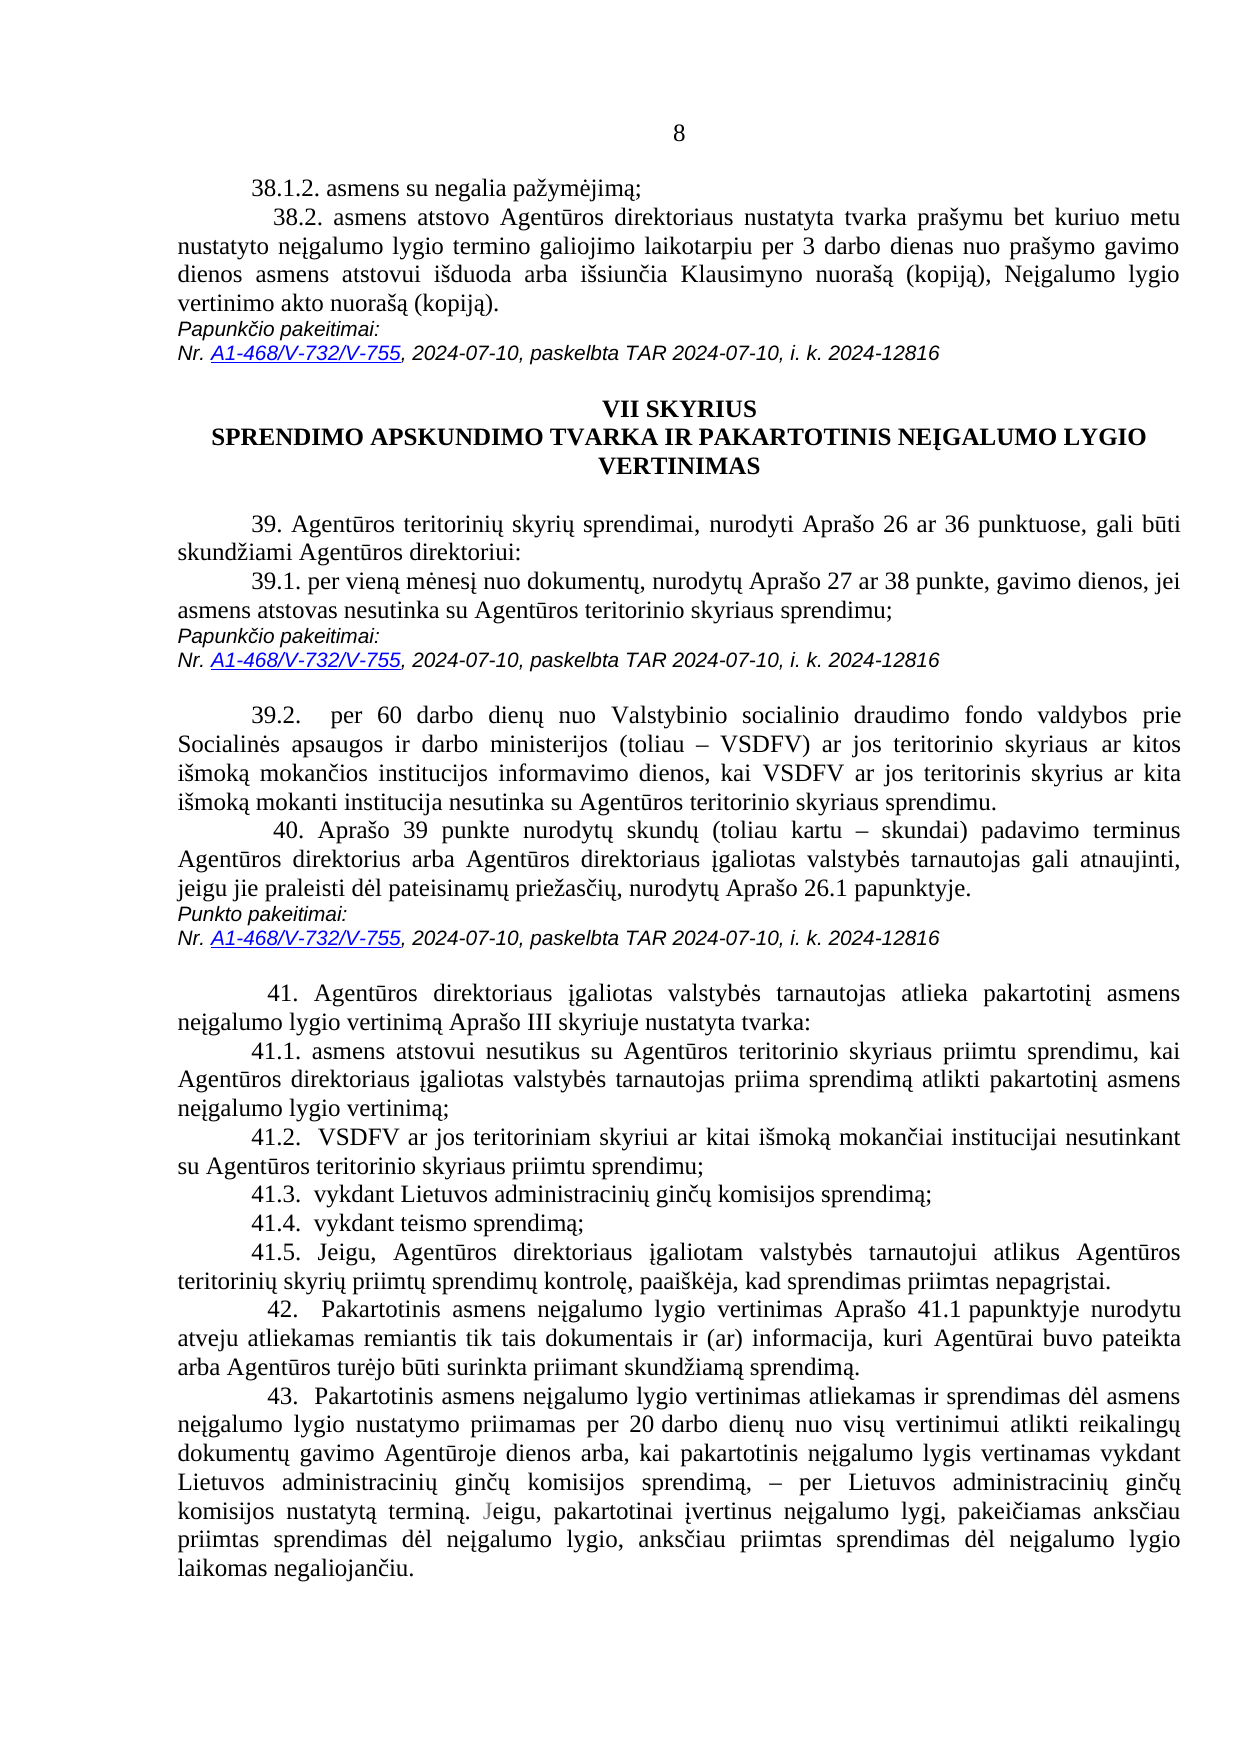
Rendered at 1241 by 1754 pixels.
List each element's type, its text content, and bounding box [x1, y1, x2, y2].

text 39.2. per 60 darbo dienų nuo Valstybinio socialinio draudimo fondo valdybos prie Socialinės apsaugos ir darbo ministerijos (toliau – VSDFV) ar jos teritorinio skyriaus ar kitos išmoką mokančios institucijos informavimo dienos, kai VSDFV ar jos teritorinis skyrius ar kita išmoką mokanti institucija nesutinka su Agentūros teritorinio skyriaus sprendimu. [177, 700, 1181, 815]
text 40. Aprašo 39 punkte nurodytų skundų (toliau kartu – skundai) padavimo terminus Agentūros direktorius arba Agentūros direktoriaus įgaliotas valstybės tarnautojas gali atnaujinti, jeigu jie praleisti dėl pateisinamų priežasčių, nurodytų Aprašo 26.1 papunktyje. [177, 815, 1181, 902]
text 39. Agentūros teritorinių skyrių sprendimai, nurodyti Aprašo 26 ar 36 punktuose, gali būti skundžiami Agentūros direktoriui: [177, 509, 1181, 566]
text Punkto pakeitimai: [177, 902, 1181, 926]
text 39.1. per vieną mėnesį nuo dokumentų, nurodytų Aprašo 27 ar 38 punkte, gavimo dienos, jei asmens atstovas nesutinka su Agentūros teritorinio skyriaus sprendimu; [177, 566, 1181, 624]
text Nr. A1-468/V-732/V-755, 2024-07-10, paskelbta TAR 2024-07-10, i. k. 2024-12816 [177, 341, 1181, 365]
text 41.2. VSDFV ar jos teritoriniam skyriui ar kitai išmoką mokančiai institucijai nesutinkant su Agentūros teritorinio skyriaus priimtu sprendimu; [177, 1122, 1181, 1179]
text 41. Agentūros direktoriaus įgaliotas valstybės tarnautojas atlieka pakartotinį asmens neįgalumo lygio vertinimą Aprašo III skyriuje nustatyta tvarka: [177, 978, 1181, 1036]
text Papunkčio pakeitimai: [177, 624, 1181, 648]
text 38.2. asmens atstovo Agentūros direktoriaus nustatyta tvarka prašymu bet kuriuo metu nustatyto neįgalumo lygio termino galiojimo laikotarpiu per 3 darbo dienas nuo prašymo gavimo dienos asmens atstovui išduoda arba išsiunčia Klausimyno nuorašą (kopiją), Neįgalumo lygio vertinimo akto nuorašą (kopiją). [177, 202, 1181, 317]
text 41.1. asmens atstovui nesutikus su Agentūros teritorinio skyriaus priimtu sprendimu, kai Agentūros direktoriaus įgaliotas valstybės tarnautojas priima sprendimą atlikti pakartotinį asmens neįgalumo lygio vertinimą; [177, 1036, 1181, 1122]
text Papunkčio pakeitimai: [177, 317, 1181, 341]
text 38.1.2. asmens su negalia pažymėjimą; [161, 173, 1181, 202]
text 41.4. vykdant teismo sprendimą; [161, 1208, 1181, 1237]
text Nr. A1-468/V-732/V-755, 2024-07-10, paskelbta TAR 2024-07-10, i. k. 2024-12816 [177, 926, 1181, 949]
text VII SKYRIUS [177, 394, 1181, 422]
text 43. Pakartotinis asmens neįgalumo lygio vertinimas atliekamas ir sprendimas dėl asmens neįgalumo lygio nustatymo priimamas per 20 darbo dienų nuo visų vertinimui atlikti reikalingų dokumentų gavimo Agentūroje dienos arba, kai pakartotinis neįgalumo lygis vertinamas vykdant Lietuvos administracinių ginčų komisijos sprendimą, – per Lietuvos administracinių ginčų komisijos nustatytą terminą. Jeigu, pakartotinai įvertinus neįgalumo lygį, pakeičiamas anksčiau priimtas sprendimas dėl neįgalumo lygio, anksčiau priimtas sprendimas dėl neįgalumo lygio laikomas negaliojančiu. [177, 1381, 1181, 1582]
text 41.3. vykdant Lietuvos administracinių ginčų komisijos sprendimą; [161, 1179, 1181, 1208]
text SPRENDIMO APSKUNDIMO TVARKA IR PAKARTOTINIS NEĮGALUMO LYGIO VERTINIMAS [177, 422, 1181, 480]
text Nr. A1-468/V-732/V-755, 2024-07-10, paskelbta TAR 2024-07-10, i. k. 2024-12816 [177, 648, 1181, 672]
text 42. Pakartotinis asmens neįgalumo lygio vertinimas Aprašo 41.1 papunktyje nurodytu atveju atliekamas remiantis tik tais dokumentais ir (ar) informacija, kuri Agentūrai buvo pateikta arba Agentūros turėjo būti surinkta priimant skundžiamą sprendimą. [177, 1294, 1181, 1381]
text 41.5. Jeigu, Agentūros direktoriaus įgaliotam valstybės tarnautojui atlikus Agentūros teritorinių skyrių priimtų sprendimų kontrolę, paaiškėja, kad sprendimas priimtas nepagrįstai. [177, 1237, 1181, 1294]
